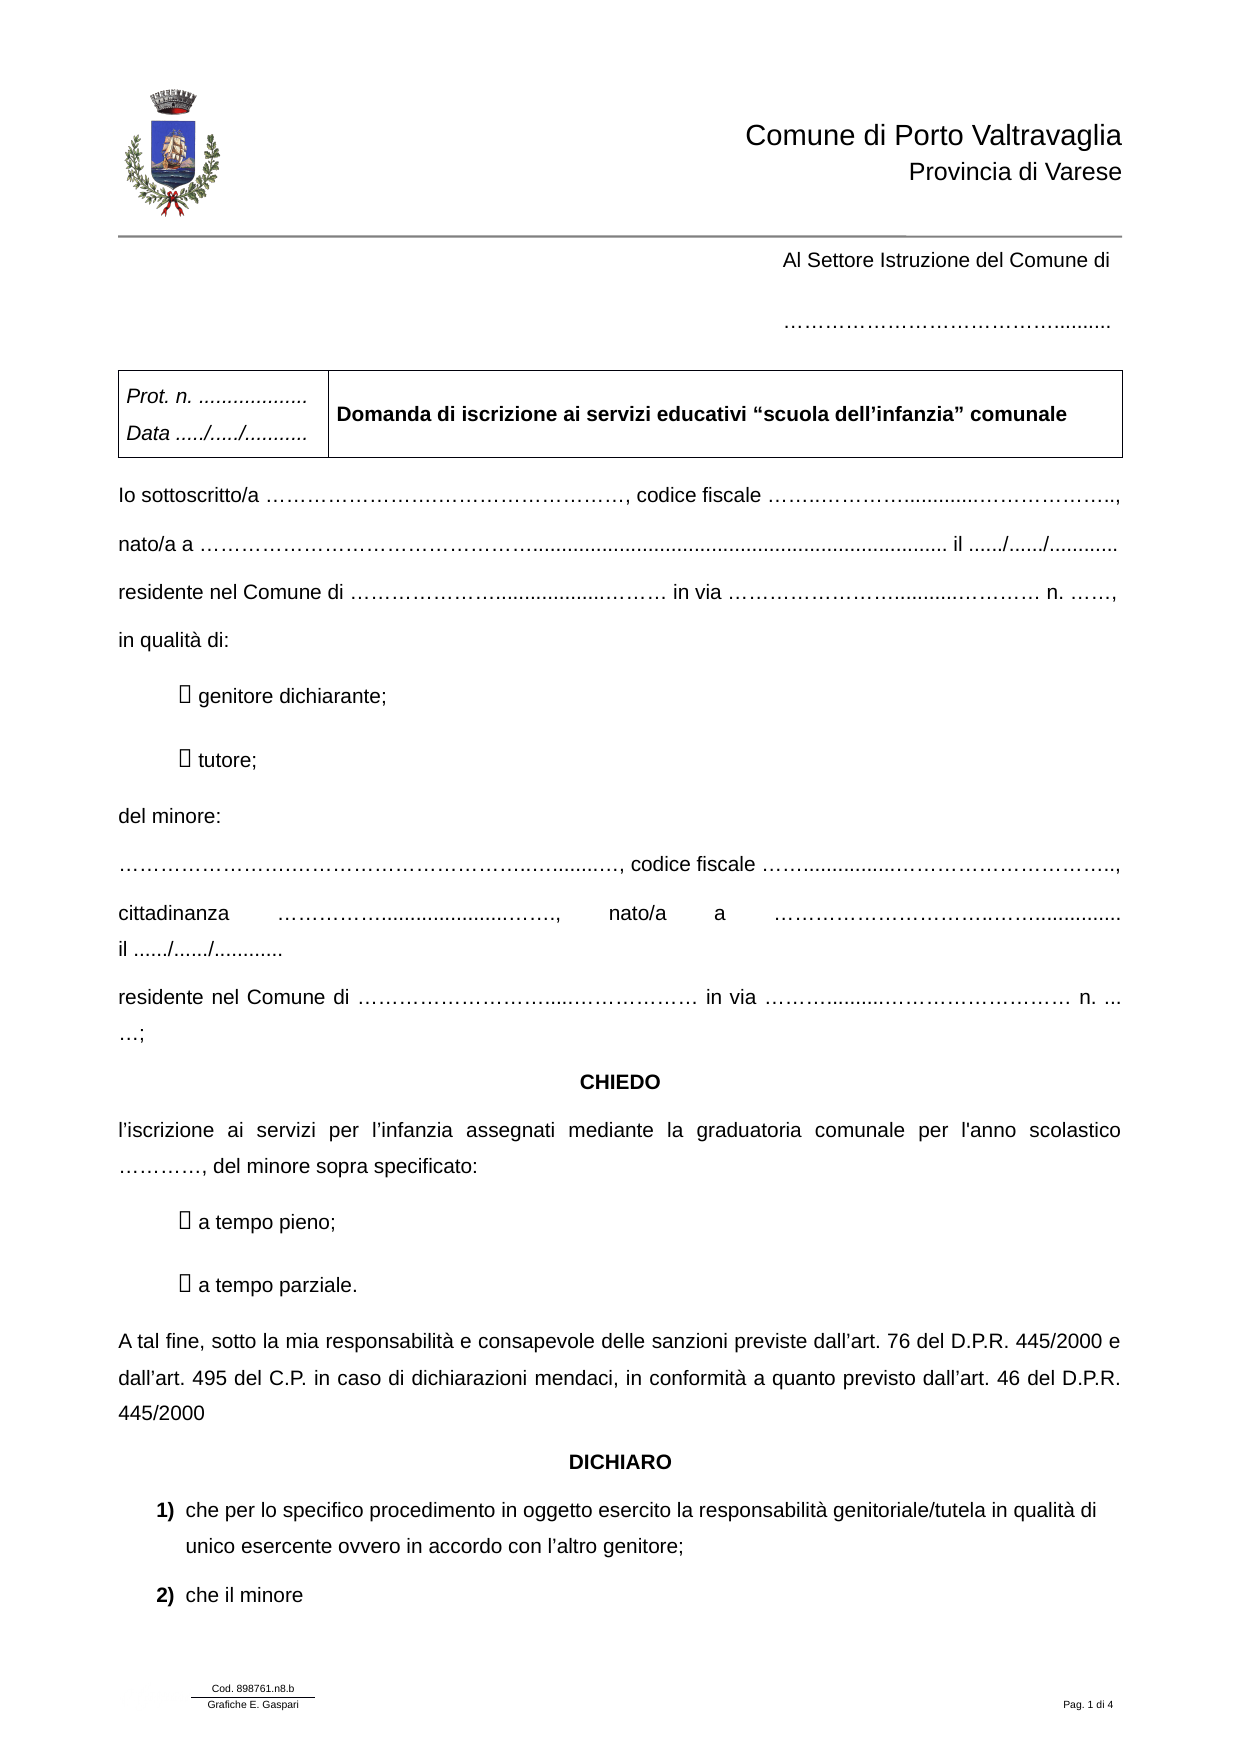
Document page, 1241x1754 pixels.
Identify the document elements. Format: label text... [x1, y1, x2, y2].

text in qualità di: [118, 628, 1122, 652]
text del minore: [118, 804, 1122, 828]
text  tutore; [177, 740, 1122, 774]
picture [122, 87, 224, 219]
table_header Prot. n. ................... Data ...../...../........... [119, 371, 328, 457]
table_header Domanda di iscrizione ai servizi educativi “scuola dell’infanzia” comunale [329, 371, 1122, 457]
text A tal fine, sotto la mia responsabilità e consapevole delle sanzioni previste dall’art. 76 del D.P.R. 445/2000 e dall’art. 495 del C.P. in caso di dichiarazioni mendaci, in conformità a quanto previsto dall’art. 46 del D.P.R. 445/2000 [118, 1329, 1122, 1425]
text  a tempo parziale. [177, 1266, 1122, 1300]
text cittadinanza ……………......................……., nato/a a …………………………..……............... il ....../....../............ [118, 901, 1122, 961]
text l’iscrizione ai servizi per l’infanzia assegnati mediante la graduatoria comunale per l'anno scolastico …………, del minore sopra specificato: [118, 1118, 1122, 1178]
list che per lo specifico procedimento in oggetto esercito la responsabilità genitoriale/tutela in qualità di unico esercente ovvero in accordo con l’altro genitore; [156, 1498, 1122, 1558]
text residente nel Comune di …………………...................……… in via ……………………...........………… n. ……, [118, 580, 1122, 604]
text Io sottoscritto/a …………………….………………………, codice fiscale ……..………….............……………….., [118, 483, 1122, 507]
text residente nel Comune di ……………………….....……………… in via ………..........……………………… n. ...…; [118, 985, 1122, 1045]
text ………………………………….......... [118, 309, 1122, 333]
text Nell'elenco degli allegati [242, 213, 602, 235]
text Al Settore Istruzione del Comune di [118, 248, 1122, 272]
list che il minore [156, 1582, 1122, 1606]
text CHIEDO [118, 1069, 1122, 1093]
text  genitore dichiarante; [177, 677, 1122, 711]
text  a tempo pieno; [177, 1202, 1122, 1236]
text DICHIARO [118, 1450, 1122, 1474]
text Comune di Porto Valtravaglia [224, 118, 1122, 152]
text …………………….……………………………..…........…, codice fiscale ……................………………………….., [118, 852, 1122, 876]
text Provincia di Varese [224, 157, 1122, 185]
text nato/a a …………………………………………........................................................................ il ....../....../............ [118, 531, 1122, 555]
